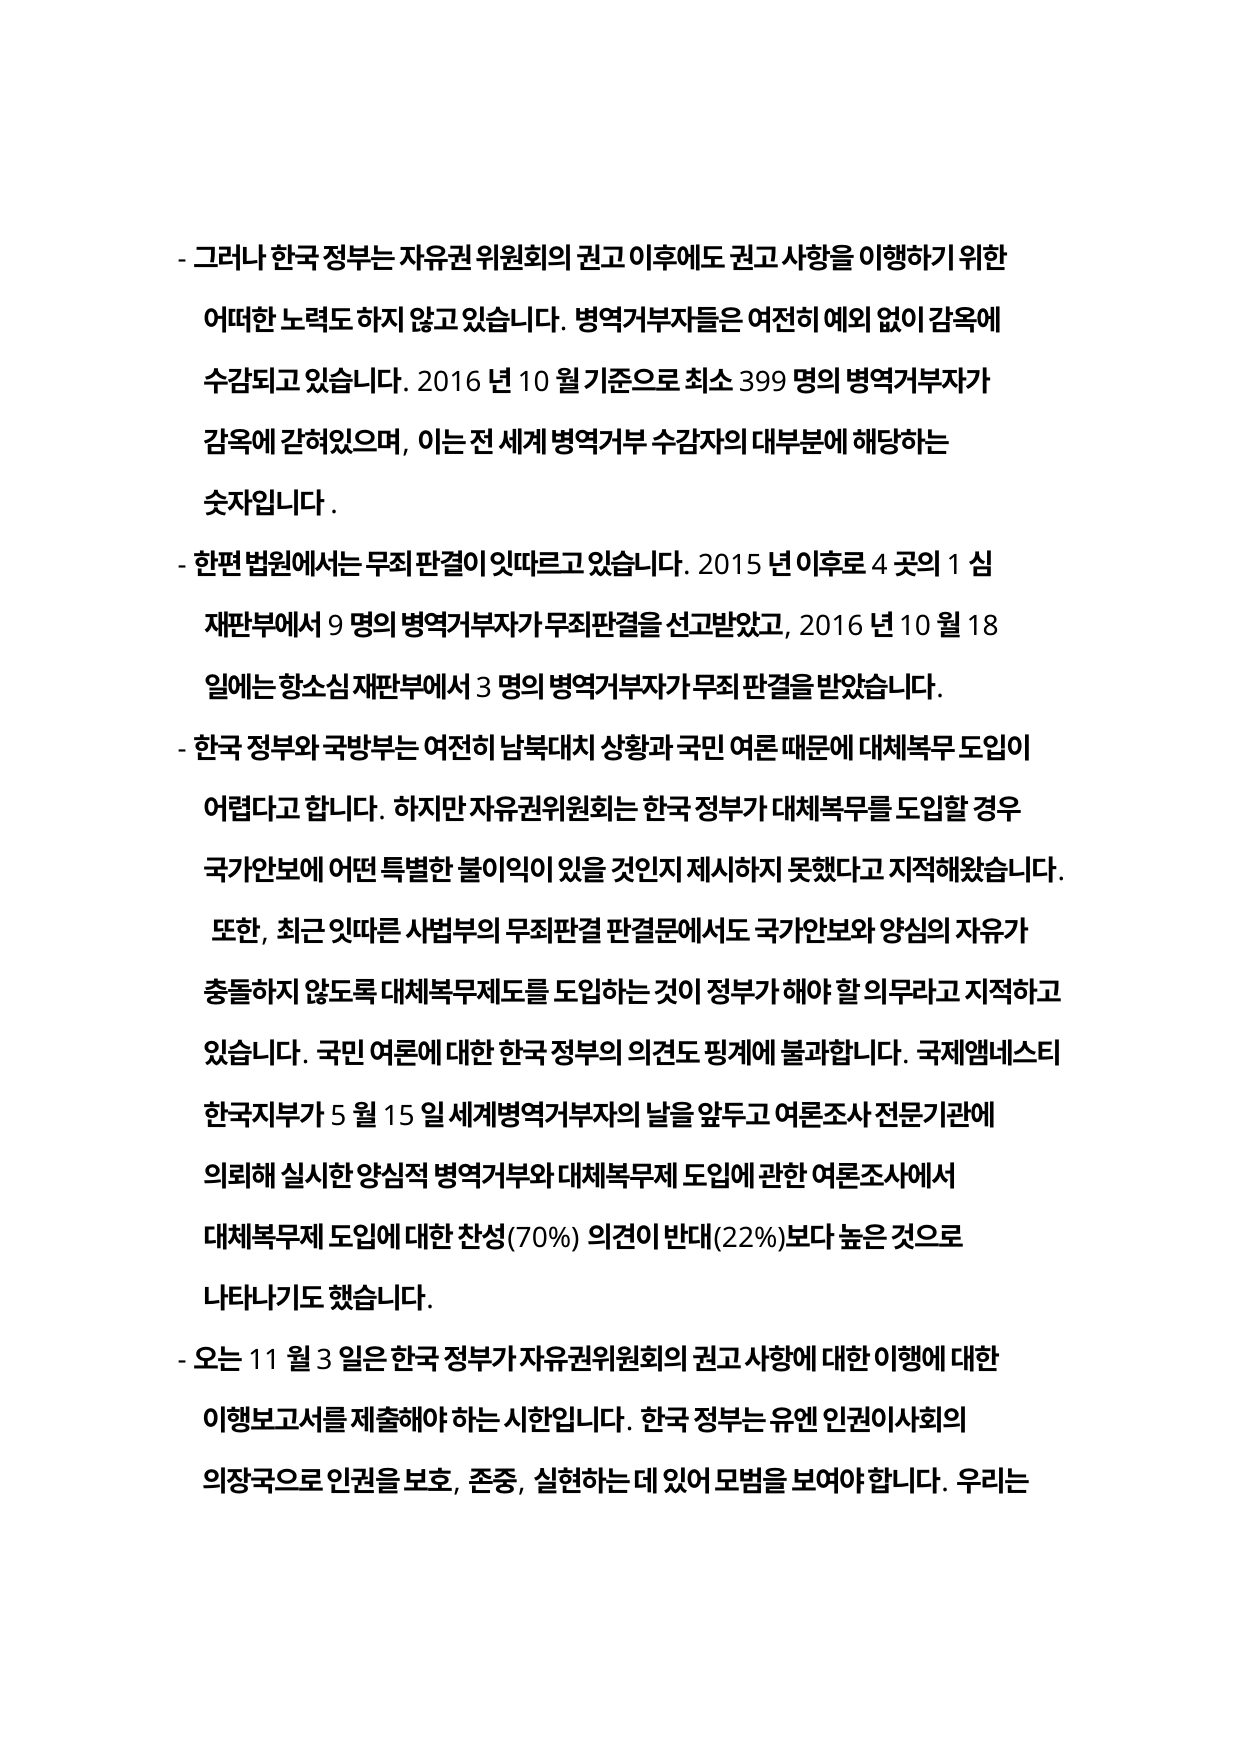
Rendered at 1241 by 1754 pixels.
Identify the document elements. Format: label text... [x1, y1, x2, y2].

text - 한편 법원에서는 무죄 판결이 잇따르고 있습니다. 2015년 이후로 4곳의 1심 재판부에서 9명의 병역거부자가 무죄판결을 선고받았고, 2016년 10월 18일에는 항소심 재판부에서 3명의 병역거부자가 무죄 판결을 받았습니다. [177, 542, 1063, 705]
text - 그러나 한국 정부는 자유권 위원회의 권고 이후에도 권고 사항을 이행하기 위한 어떠한 노력도 하지 않고 있습니다. 병역거부자들은 여전히 예외 없이 감옥에 수감되고 있습니다. 2016년 10월 기준으로 최소 399명의 병역거부자가 감옥에 갇혀있으며, 이는 전 세계 병역거부 수감자의 대부분에 해당하는 숫자입니다 . [177, 236, 1063, 522]
text - 오는 11월 3일은 한국 정부가 자유권위원회의 권고 사항에 대한 이행에 대한 이행보고서를 제출해야 하는 시한입니다. 한국 정부는 유엔 인권이사회의 의장국으로 인권을 보호, 존중, 실현하는 데 있어 모범을 보여야 합니다. 우리는 [177, 1337, 1063, 1500]
text - 한국 정부와 국방부는 여전히 남북대치 상황과 국민 여론 때문에 대체복무 도입이 어렵다고 합니다. 하지만 자유권위원회는 한국 정부가 대체복무를 도입할 경우 국가안보에 어떤 특별한 불이익이 있을 것인지 제시하지 못했다고 지적해왔습니다. 또한, 최근 잇따른 사법부의 무죄판결 판결문에서도 국가안보와 양심의 자유가 충돌하지 않도록 대체복무제도를 도입하는 것이 정부가 해야 할 의무라고 지적하고 있습니다. 국민 여론에 대한 한국 정부의 의견도 핑계에 불과합니다. 국제앰네스티 한국지부가 5월 15일 세계병역거부자의 날을 앞두고 여론조사 전문기관에 의뢰해 실시한 양심적 병역거부와 대체복무제 도입에 관한 여론조사에서 대체복무제 도입에 대한 찬성(70%) 의견이 반대(22%)보다 높은 것으로 나타나기도 했습니다. [177, 726, 1063, 1317]
